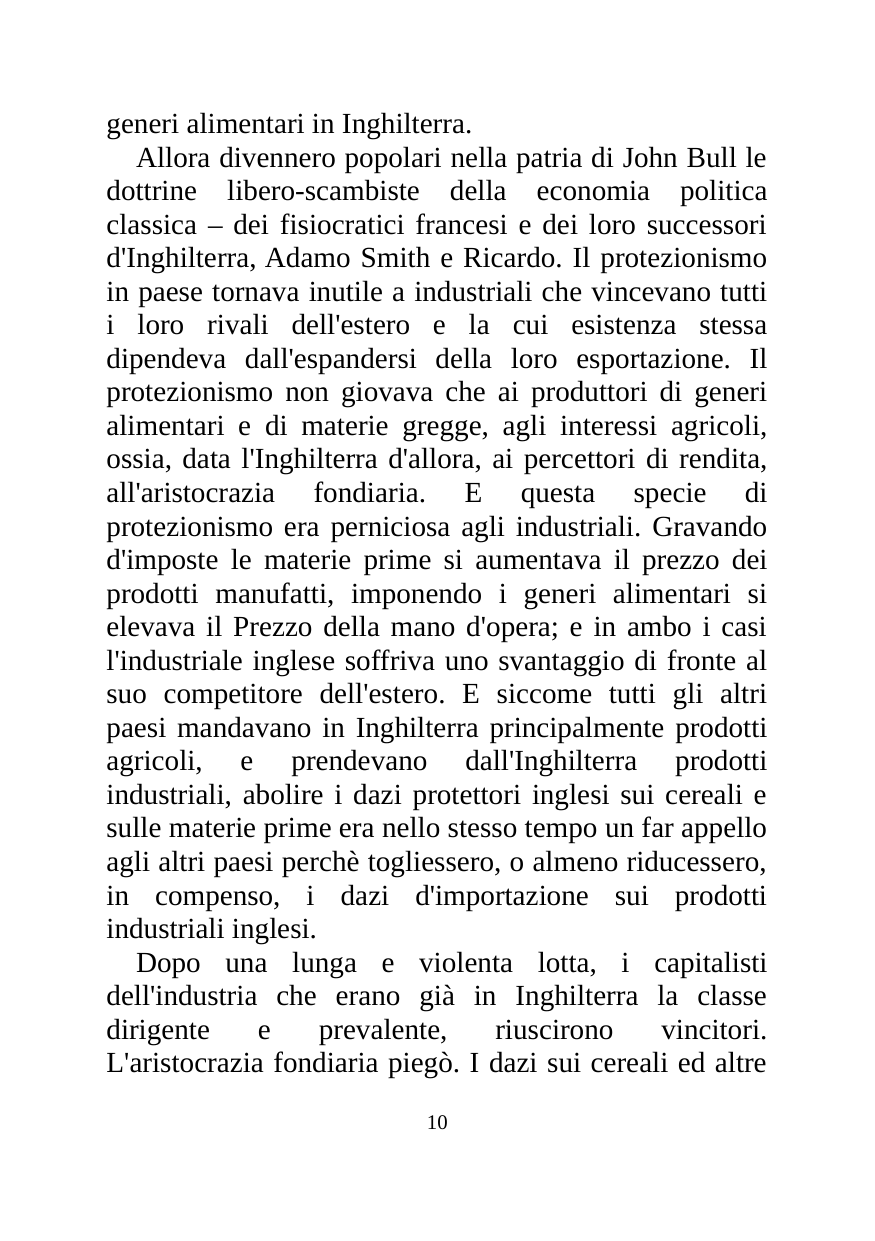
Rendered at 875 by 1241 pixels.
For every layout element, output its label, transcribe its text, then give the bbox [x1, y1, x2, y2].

text Dopo una lunga e violenta lotta, i capitalisti dell'industria che erano già in Inghilterra la classe dirigente e prevalente, riuscirono vincitori. L'aristocrazia fondiaria piegò. I dazi sui cereali ed altre [106, 945, 768, 1079]
text Allora divennero popolari nella patria di John Bull le dottrine libero-scambiste della economia politica classica – dei fisiocratici francesi e dei loro successori d'Inghilterra, Adamo Smith e Ricardo. Il protezionismo in paese tornava inutile a industriali che vincevano tutti i loro rivali dell'estero e la cui esistenza stessa dipendeva dall'espandersi della loro esportazione. Il protezionismo non giovava che ai produttori di generi alimentari e di materie gregge, agli interessi agricoli, ossia, data l'Inghilterra d'allora, ai percettori di rendita, all'aristocrazia fondiaria. E questa specie di protezionismo era perniciosa agli industriali. Gravando d'imposte le materie prime si aumentava il prezzo dei prodotti manufatti, imponendo i generi alimentari si elevava il Prezzo della mano d'opera; e in ambo i casi l'industriale inglese soffriva uno svantaggio di fronte al suo competitore dell'estero. E siccome tutti gli altri paesi mandavano in Inghilterra principalmente prodotti agricoli, e prendevano dall'Inghilterra prodotti industriali, abolire i dazi protettori inglesi sui cereali e sulle materie prime era nello stesso tempo un far appello agli altri paesi perchè togliessero, o almeno riducessero, in compenso, i dazi d'importazione sui prodotti industriali inglesi. [106, 140, 768, 945]
text generi alimentari in Inghilterra. [106, 106, 768, 140]
